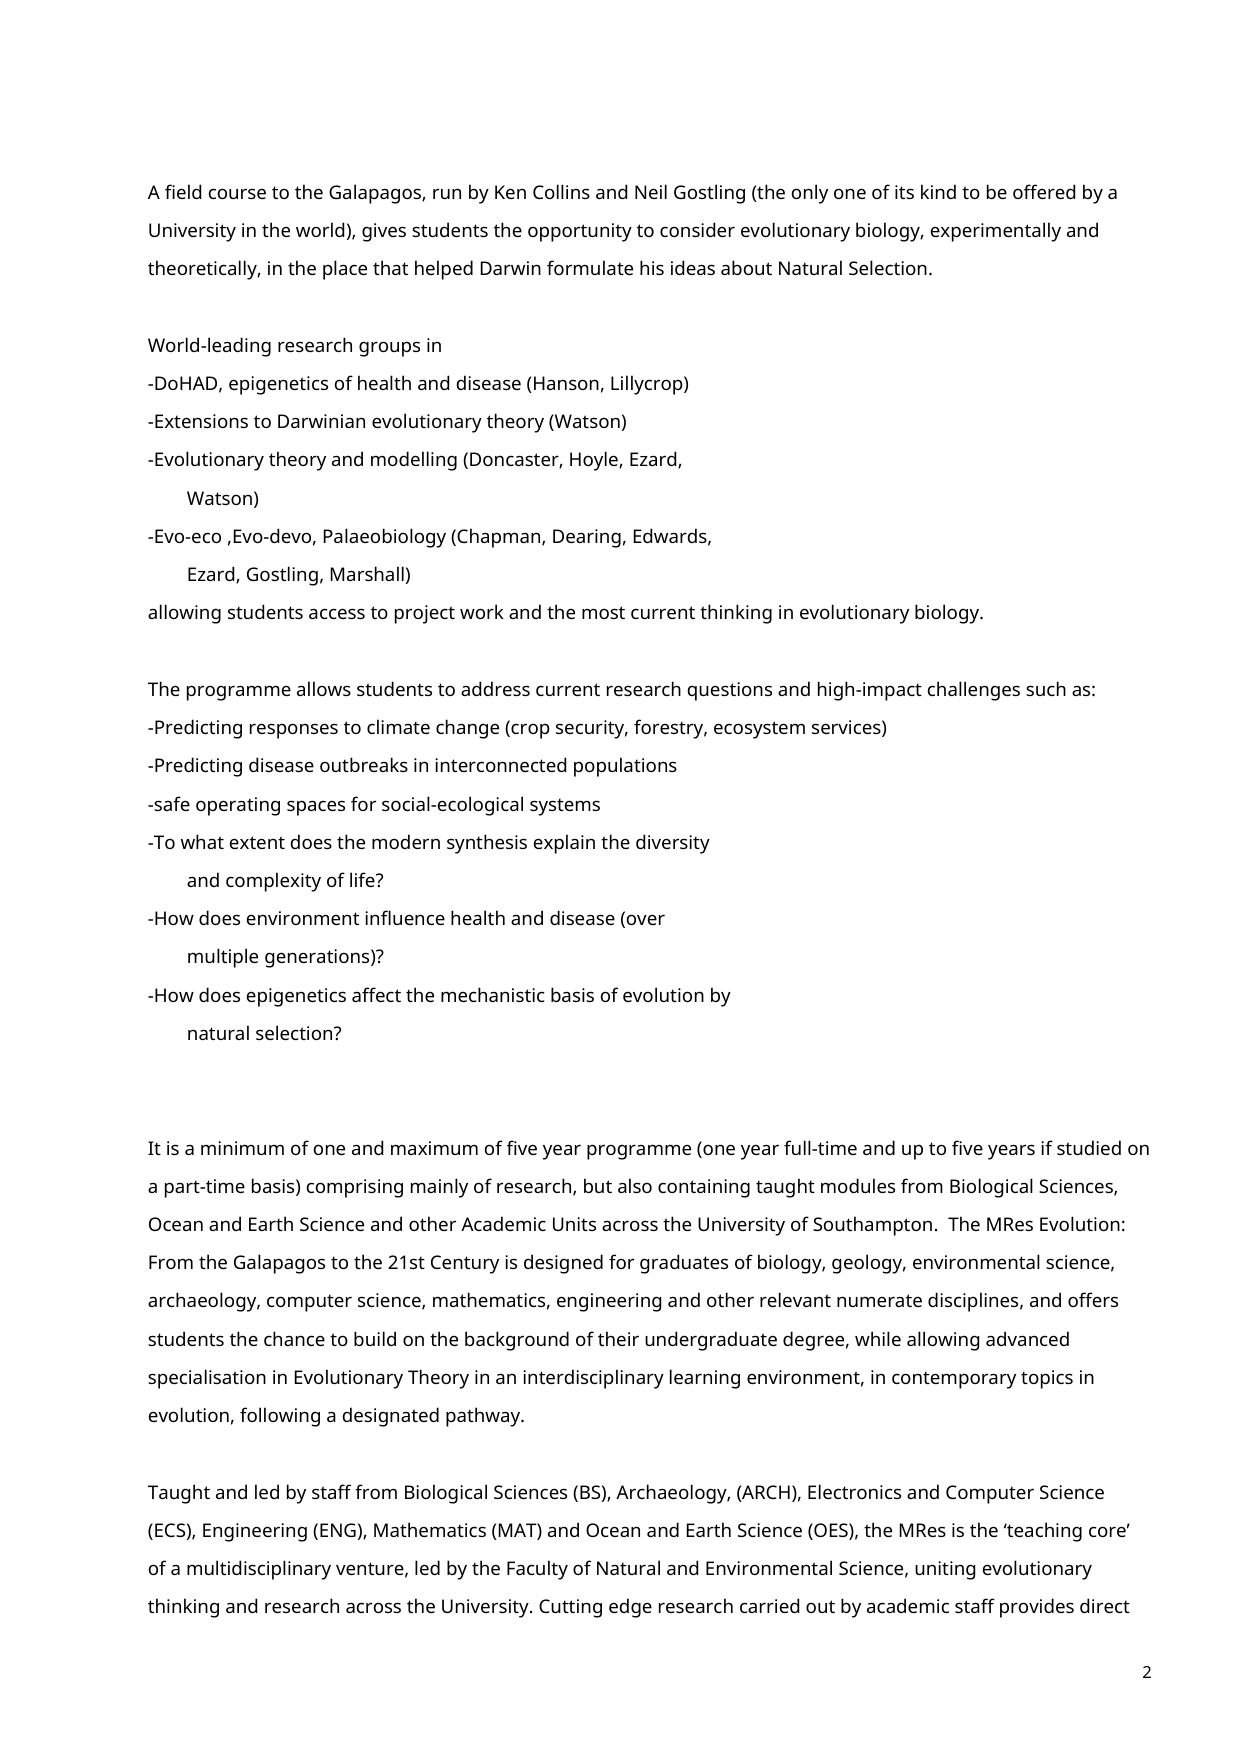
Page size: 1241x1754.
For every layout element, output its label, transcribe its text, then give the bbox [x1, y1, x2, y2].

text A field course to the Galapagos, run by Ken Collins and Neil Gostling (the only one of its kind to be offered by a University in the world), gives students the opportunity to consider evolutionary biology, experimentally and theoretically, in the place that helped Darwin formulate his ideas about Natural Selection. World-leading research groups in -DoHAD, epigenetics of health and disease (Hanson, Lillycrop) -Extensions to Darwinian evolutionary theory (Watson) -Evolutionary theory and modelling (Doncaster, Hoyle, Ezard, Watson) -Evo-eco ,Evo-devo, Palaeobiology (Chapman, Dearing, Edwards, Ezard, Gostling, Marshall) allowing students access to project work and the most current thinking in evolutionary biology. The programme allows students to address current research questions and high-impact challenges such as: -Predicting responses to climate change (crop security, forestry, ecosystem services) -Predicting disease outbreaks in interconnected populations -safe operating spaces for social-ecological systems -To what extent does the modern synthesis explain the diversity and complexity of life? -How does environment influence health and disease (over multiple generations)? -How does epigenetics affect the mechanistic basis of evolution by natural selection? It is a minimum of one and maximum of five year programme (one year full-time and up to five years if studied on a part-time basis) comprising mainly of research, but also containing taught modules from Biological Sciences, Ocean and Earth Science and other Academic Units across the University of Southampton. The MRes Evolution: From the Galapagos to the 21st Century is designed for graduates of biology, geology, environmental science, archaeology, computer science, mathematics, engineering and other relevant numerate disciplines, and offers students the chance to build on the background of their undergraduate degree, while allowing advanced specialisation in Evolutionary Theory in an interdisciplinary learning environment, in contemporary topics in evolution, following a designated pathway. Taught and led by staff from Biological Sciences (BS), Archaeology, (ARCH), Electronics and Computer Science (ECS), Engineering (ENG), Mathematics (MAT) and Ocean and Earth Science (OES), the MRes is the ‘teaching core’ of a multidisciplinary venture, led by the Faculty of Natural and Environmental Science, uniting evolutionary thinking and research across the University. Cutting edge research carried out by academic staff provides direct [148, 141, 1152, 1619]
